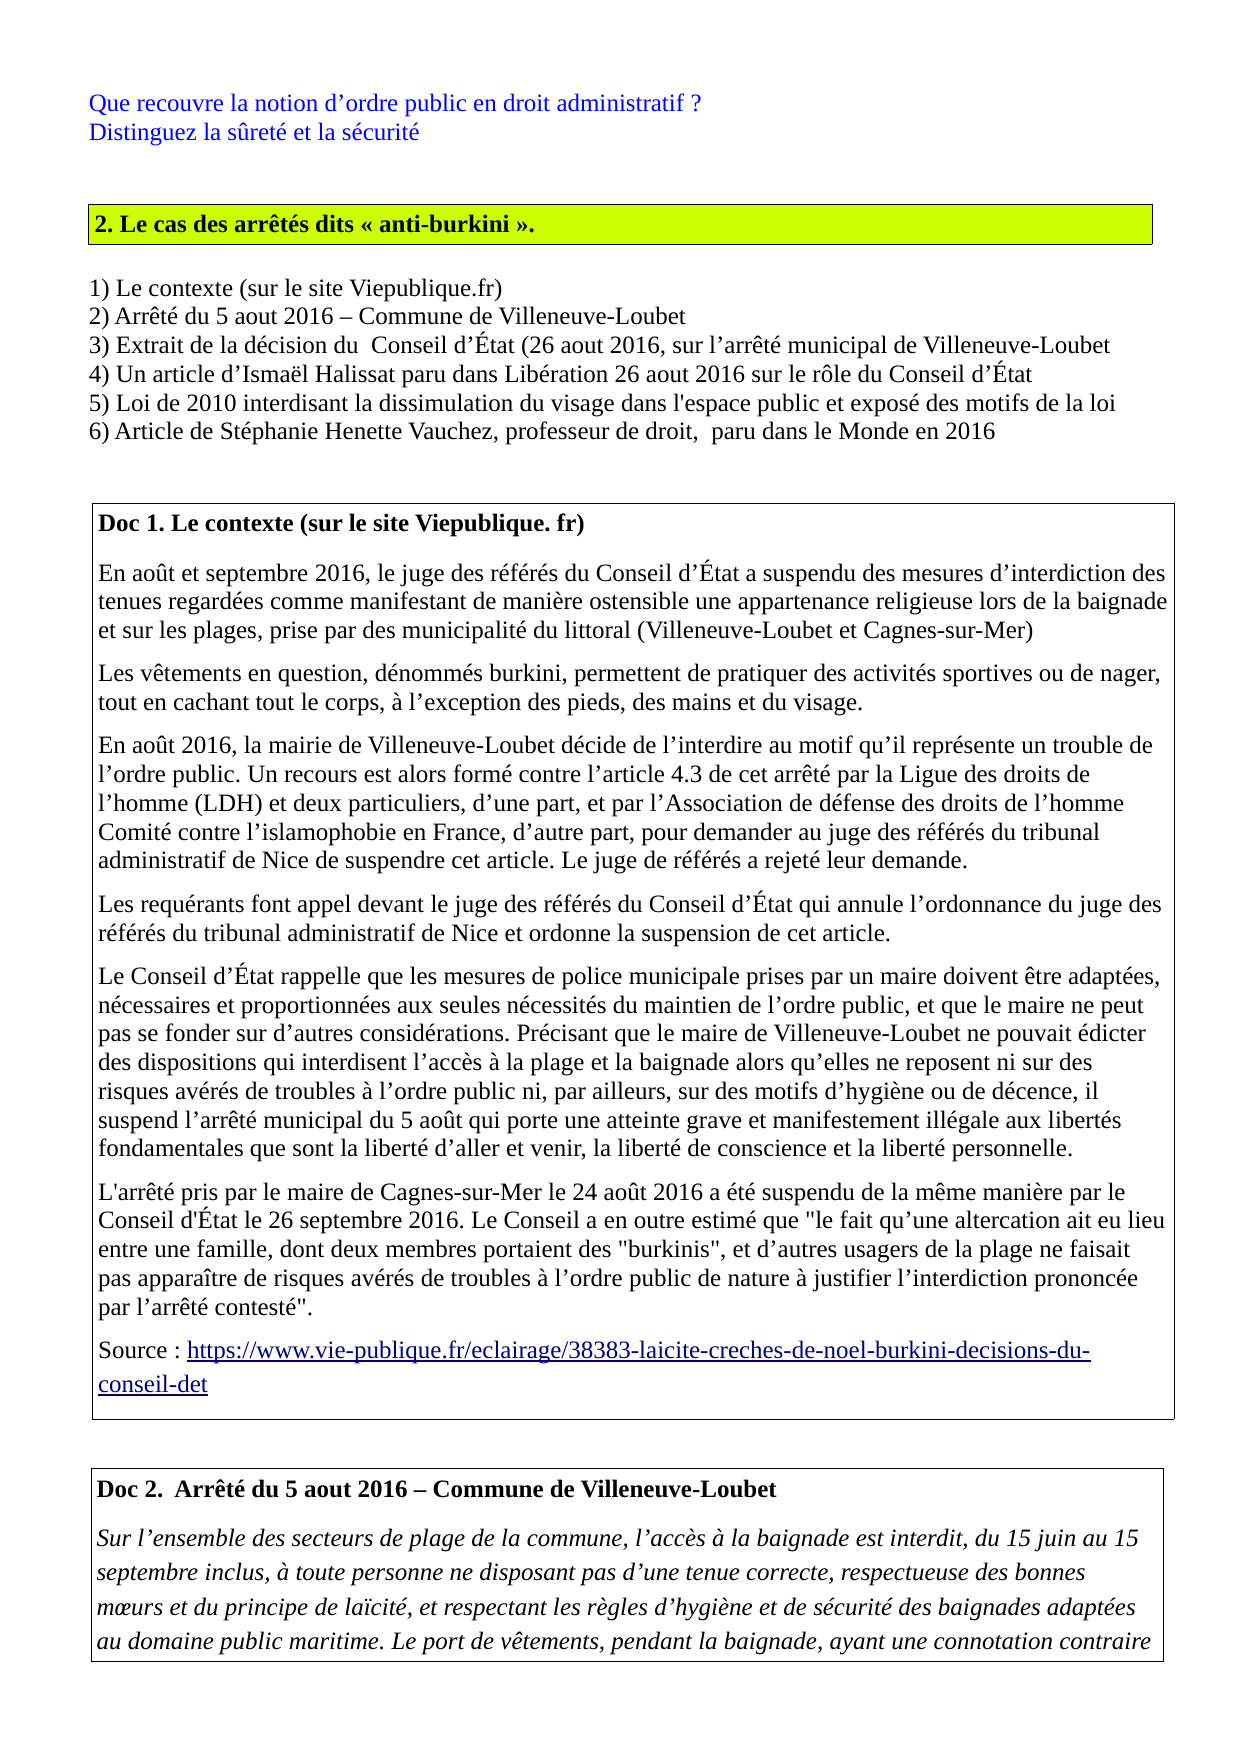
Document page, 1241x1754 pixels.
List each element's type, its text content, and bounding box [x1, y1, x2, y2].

table_header 2. Le cas des arrêtés dits « anti-burkini ». [89, 205, 1152, 244]
text 5) Loi de 2010 interdisant la dissimulation du visage dans l'espace public et exposé des motifs de la loi [88, 388, 1152, 416]
text 1) Le contexte (sur le site Viepublique.fr) [88, 273, 1152, 301]
table_header Doc 1. Le contexte (sur le site Viepublique. fr) En août et septembre 2016, le juge des référés du Conseil d’État a suspendu des mesures d’interdiction des tenues regardées comme manifestant de manière ostensible une appartenance religieuse lors de la baignade et sur les plages, prise par des municipalité du littoral (Villeneuve-Loubet et Cagnes-sur-Mer) Les vêtements en question, dénommés burkini, permettent de pratiquer des activités sportives ou de nager, tout en cachant tout le corps, à l’exception des pieds, des mains et du visage. En août 2016, la mairie de Villeneuve-Loubet décide de l’interdire au motif qu’il représente un trouble de l’ordre public. Un recours est alors formé contre l’article 4.3 de cet arrêté par la Ligue des droits de l’homme (LDH) et deux particuliers, d’une part, et par l’Association de défense des droits de l’homme Comité contre l’islamophobie en France, d’autre part, pour demander au juge des référés du tribunal administratif de Nice de suspendre cet article. Le juge de référés a rejeté leur demande. Les requérants font appel devant le juge des référés du Conseil d’État qui annule l’ordonnance du juge des référés du tribunal administratif de Nice et ordonne la suspension de cet article. Le Conseil d’État rappelle que les mesures de police municipale prises par un maire doivent être adaptées, nécessaires et proportionnées aux seules nécessités du maintien de l’ordre public, et que le maire ne peut pas se fonder sur d’autres considérations. Précisant que le maire de Villeneuve-Loubet ne pouvait édicter des dispositions qui interdisent l’accès à la plage et la baignade alors qu’elles ne reposent ni sur des risques avérés de troubles à l’ordre public ni, par ailleurs, sur des motifs d’hygiène ou de décence, il suspend l’arrêté municipal du 5 août qui porte une atteinte grave et manifestement illégale aux libertés fondamentales que sont la liberté d’aller et venir, la liberté de conscience et la liberté personnelle. L'arrêté pris par le maire de Cagnes-sur-Mer le 24 août 2016 a été suspendu de la même manière par le Conseil d'État le 26 septembre 2016. Le Conseil a en outre estimé que "le fait qu’une altercation ait eu lieu entre une famille, dont deux membres portaient des "burkinis", et d’autres usagers de la plage ne faisait pas apparaître de risques avérés de troubles à l’ordre public de nature à justifier l’interdiction prononcée par l’arrêté contesté". Source : https://www.vie-publique.fr/eclairage/38383-laicite-creches-de-noel-burkini-decisions-du-conseil-det [93, 504, 1174, 1419]
text Distinguez la sûreté et la sécurité [88, 117, 1152, 146]
text 3) Extrait de la décision du Conseil d’État (26 aout 2016, sur l’arrêté municipal de Villeneuve-Loubet [88, 330, 1152, 359]
text Que recouvre la notion d’ordre public en droit administratif ? [88, 88, 1152, 117]
table_header Doc 2. Arrêté du 5 aout 2016 – Commune de Villeneuve-Loubet Sur l’ensemble des secteurs de plage de la commune, l’accès à la baignade est interdit, du 15 juin au 15 septembre inclus, à toute personne ne disposant pas d’une tenue correcte, respectueuse des bonnes mœurs et du principe de laïcité, et respectant les règles d’hygiène et de sécurité des baignades adaptées au domaine public maritime. Le port de vêtements, pendant la baignade, ayant une connotation contraire [92, 1469, 1163, 1661]
text 6) Article de Stéphanie Henette Vauchez, professeur de droit, paru dans le Monde en 2016 [88, 416, 1152, 445]
text 2) Arrêté du 5 aout 2016 – Commune de Villeneuve-Loubet [88, 301, 1152, 330]
text 4) Un article d’Ismaël Halissat paru dans Libération 26 aout 2016 sur le rôle du Conseil d’État [88, 359, 1152, 388]
